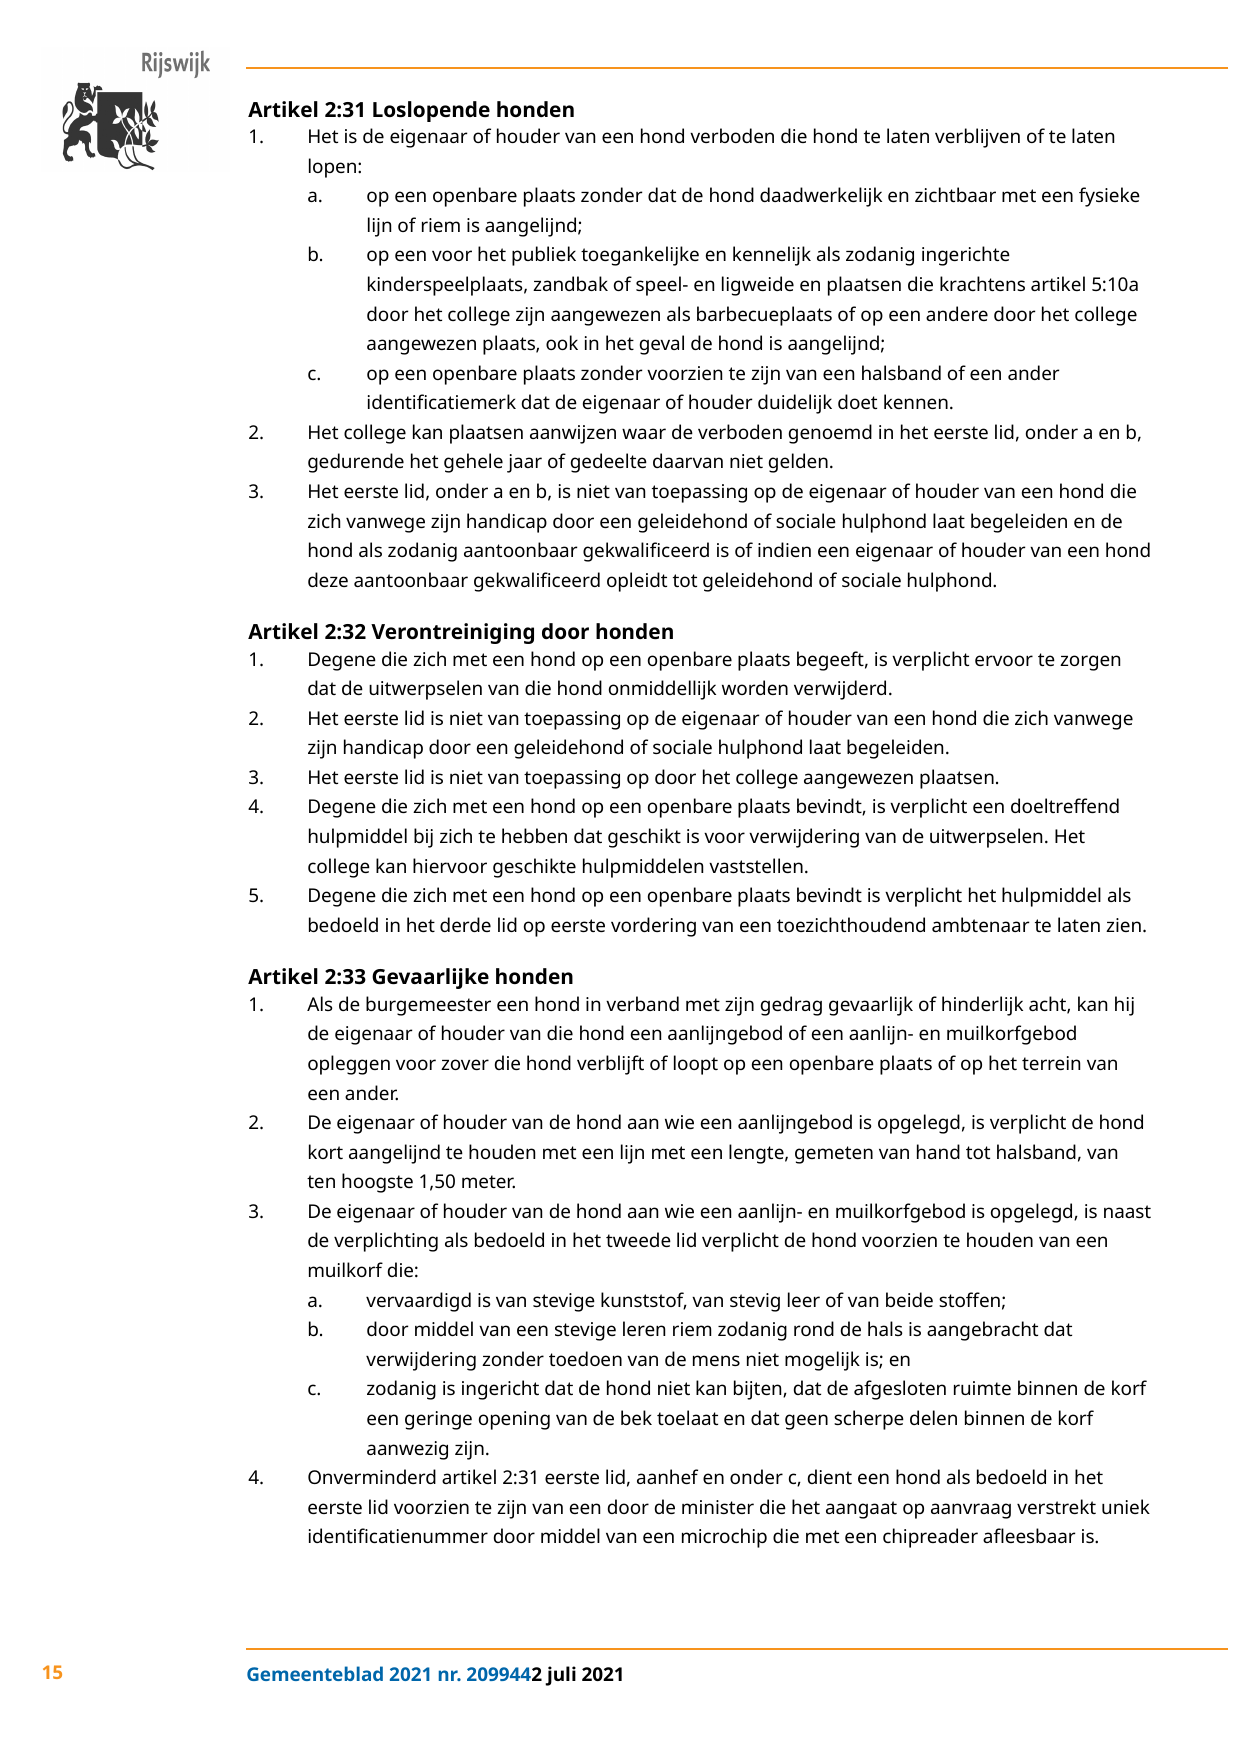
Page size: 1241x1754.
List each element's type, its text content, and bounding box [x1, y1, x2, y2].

list Degene die zich met een hond op een openbare plaats bevindt, is verplicht een doeltreffend hulpmiddel bij zich te hebben dat geschikt is voor verwijdering van de uitwerpselen. Het college kan hiervoor geschikte hulpmiddelen vaststellen. [248, 794, 1152, 879]
text Artikel 2:32 Verontreiniging door honden [248, 617, 1152, 646]
list De eigenaar of houder van de hond aan wie een aanlijngebod is opgelegd, is verplicht de hond kort aangelijnd te houden met een lijn met een lengte, gemeten van hand tot halsband, van ten hoogste 1,50 meter. [248, 1109, 1152, 1194]
list op een voor het publiek toegankelijke en kennelijk als zodanig ingerichte kinderspeelplaats, zandbak of speel- en ligweide en plaatsen die krachtens artikel 5:10a door het college zijn aangewezen als barbecueplaats of op een andere door het college aangewezen plaats, ook in het geval de hond is aangelijnd; [307, 242, 1152, 356]
text Artikel 2:33 Gevaarlijke honden [248, 962, 1152, 991]
list Degene die zich met een hond op een openbare plaats begeeft, is verplicht ervoor te zorgen dat de uitwerpselen van die hond onmiddellijk worden verwijderd. [248, 646, 1152, 701]
list door middel van een stevige leren riem zodanig rond de hals is aangebracht dat verwijdering zonder toedoen van de mens niet mogelijk is; en [307, 1316, 1152, 1372]
list Het is de eigenaar of houder van een hond verboden die hond te laten verblijven of te laten lopen: [248, 123, 1152, 178]
list Degene die zich met een hond op een openbare plaats bevindt is verplicht het hulpmiddel als bedoeld in het derde lid op eerste vordering van een toezichthoudend ambtenaar te laten zien. [248, 882, 1152, 938]
list Het eerste lid, onder a en b, is niet van toepassing op de eigenaar of houder van een hond die zich vanwege zijn handicap door een geleidehond of sociale hulphond laat begeleiden en de hond als zodanig aantoonbaar gekwalificeerd is of indien een eigenaar of houder van een hond deze aantoonbaar gekwalificeerd opleidt tot geleidehond of sociale hulphond. [248, 478, 1152, 593]
list Als de burgemeester een hond in verband met zijn gedrag gevaarlijk of hinderlijk acht, kan hij de eigenaar of houder van die hond een aanlijngebod of een aanlijn- en muilkorfgebod opleggen voor zover die hond verblijft of loopt op een openbare plaats of op het terrein van een ander. [248, 991, 1152, 1105]
list Het college kan plaatsen aanwijzen waar de verboden genoemd in het eerste lid, onder a en b, gedurende het gehele jaar of gedeelte daarvan niet gelden. [248, 419, 1152, 474]
list op een openbare plaats zonder dat de hond daadwerkelijk en zichtbaar met een fysieke lijn of riem is aangelijnd; [307, 182, 1152, 238]
list Het eerste lid is niet van toepassing op door het college aangewezen plaatsen. [248, 764, 1152, 790]
list Onverminderd artikel 2:31 eerste lid, aanhef en onder c, dient een hond als bedoeld in het eerste lid voorzien te zijn van een door de minister die het aangaat op aanvraag verstrekt uniek identificatienummer door middel van een microchip die met een chipreader afleesbaar is. [248, 1464, 1152, 1549]
text Artikel 2:31 Loslopende honden [248, 95, 1152, 123]
list vervaardigd is van stevige kunststof, van stevig leer of van beide stoffen; [307, 1287, 1152, 1312]
picture [41, 47, 231, 172]
list De eigenaar of houder van de hond aan wie een aanlijn- en muilkorfgebod is opgelegd, is naast de verplichting als bedoeld in het tweede lid verplicht de hond voorzien te houden van een muilkorf die: [248, 1198, 1152, 1283]
list Het eerste lid is niet van toepassing op de eigenaar of houder van een hond die zich vanwege zijn handicap door een geleidehond of sociale hulphond laat begeleiden. [248, 705, 1152, 760]
list op een openbare plaats zonder voorzien te zijn van een halsband of een ander identificatiemerk dat de eigenaar of houder duidelijk doet kennen. [307, 360, 1152, 415]
list zodanig is ingericht dat de hond niet kan bijten, dat de afgesloten ruimte binnen de korf een geringe opening van de bek toelaat en dat geen scherpe delen binnen de korf aanwezig zijn. [307, 1376, 1152, 1460]
